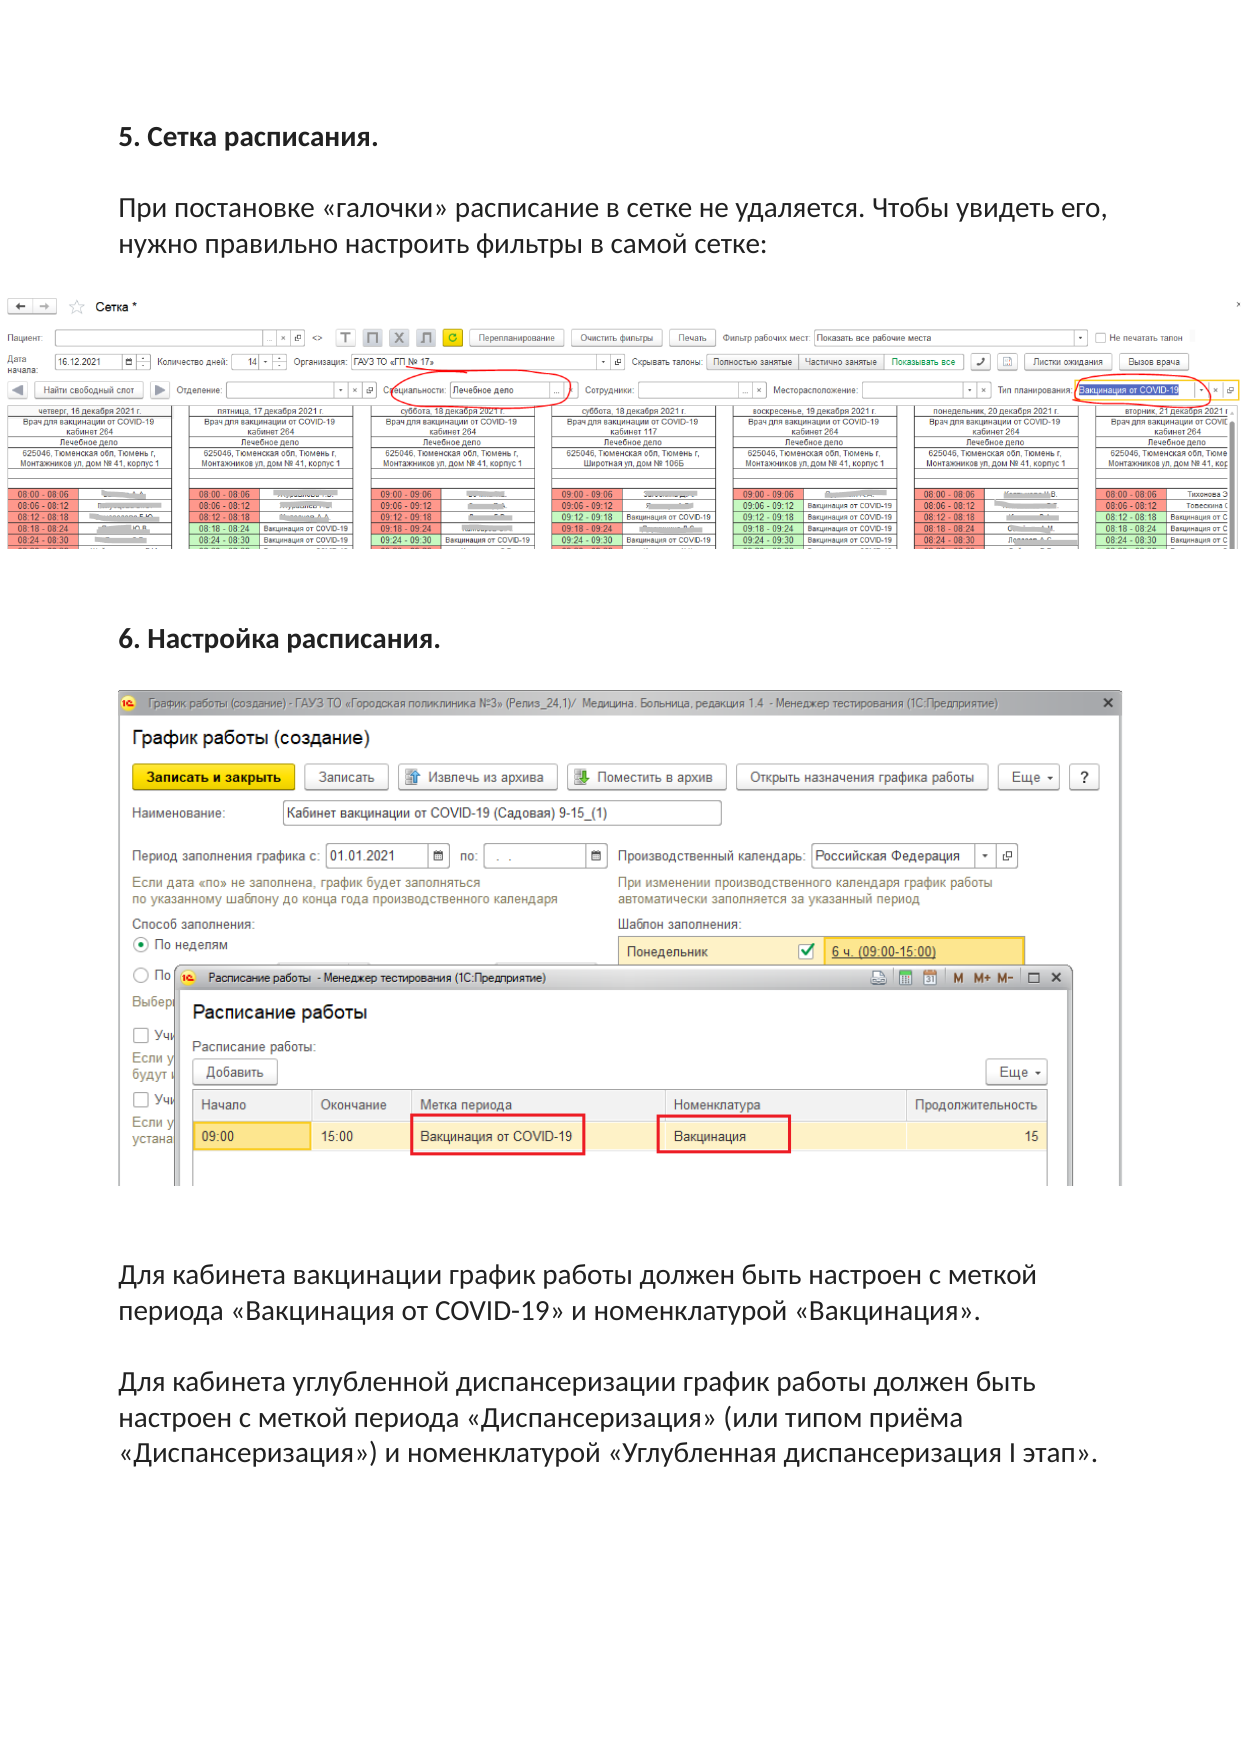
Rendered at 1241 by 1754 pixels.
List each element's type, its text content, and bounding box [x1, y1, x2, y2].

text 5. Сетка расписания. [118, 118, 1122, 154]
picture [0, 291, 1241, 549]
text При постановке «галочки» расписание в сетке не удаляется. Чтобы увидеть его, нужно правильно настроить фильтры в самой сетке: [118, 189, 1122, 261]
picture [118, 690, 1123, 1186]
text Для кабинета вакцинации график работы должен быть настроен с меткой периода «Вакцинация от COVID-19» и номенклатурой «Вакцинация». Для кабинета углубленной диспансеризации график работы должен быть настроен с меткой периода «Диспансеризация» (или типом приёма «Диспансеризация») и номенклатурой «Углубленная диспансеризация I этап». [118, 1256, 1122, 1470]
text 6. Настройка расписания. [118, 620, 1122, 656]
